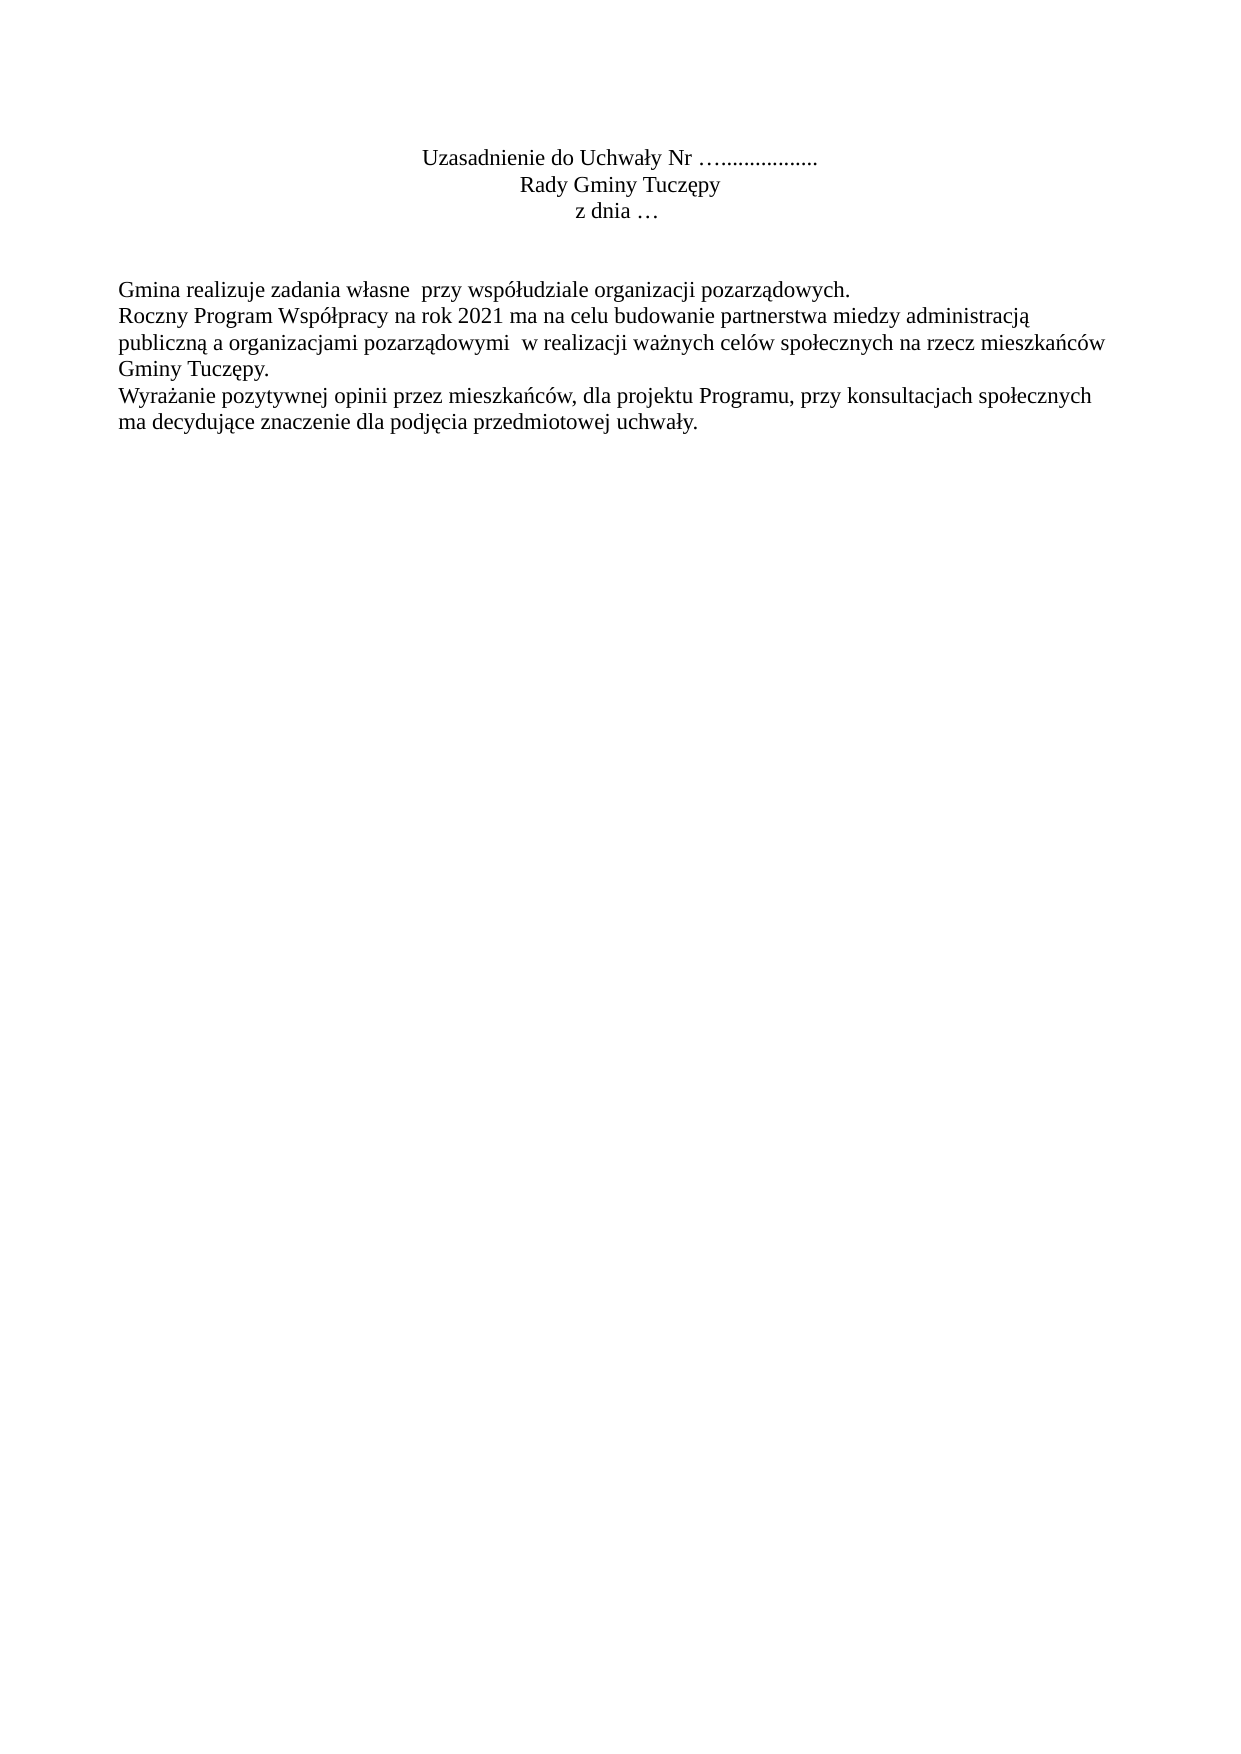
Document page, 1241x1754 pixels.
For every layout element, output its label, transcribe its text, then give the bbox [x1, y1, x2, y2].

text Roczny Program Współpracy na rok 2021 ma na celu budowanie partnerstwa miedzy administracją publiczną a organizacjami pozarządowymi w realizacji ważnych celów społecznych na rzecz mieszkańców Gminy Tuczępy. [118, 303, 1122, 382]
text z dnia … [118, 197, 1122, 223]
text Wyrażanie pozytywnej opinii przez mieszkańców, dla projektu Programu, przy konsultacjach społecznych ma decydujące znaczenie dla podjęcia przedmiotowej uchwały. [118, 382, 1122, 434]
text Uzasadnienie do Uchwały Nr …................. [118, 144, 1122, 171]
text Rady Gminy Tuczępy [118, 171, 1122, 197]
text Gmina realizuje zadania własne przy współudziale organizacji pozarządowych. [118, 276, 1122, 303]
